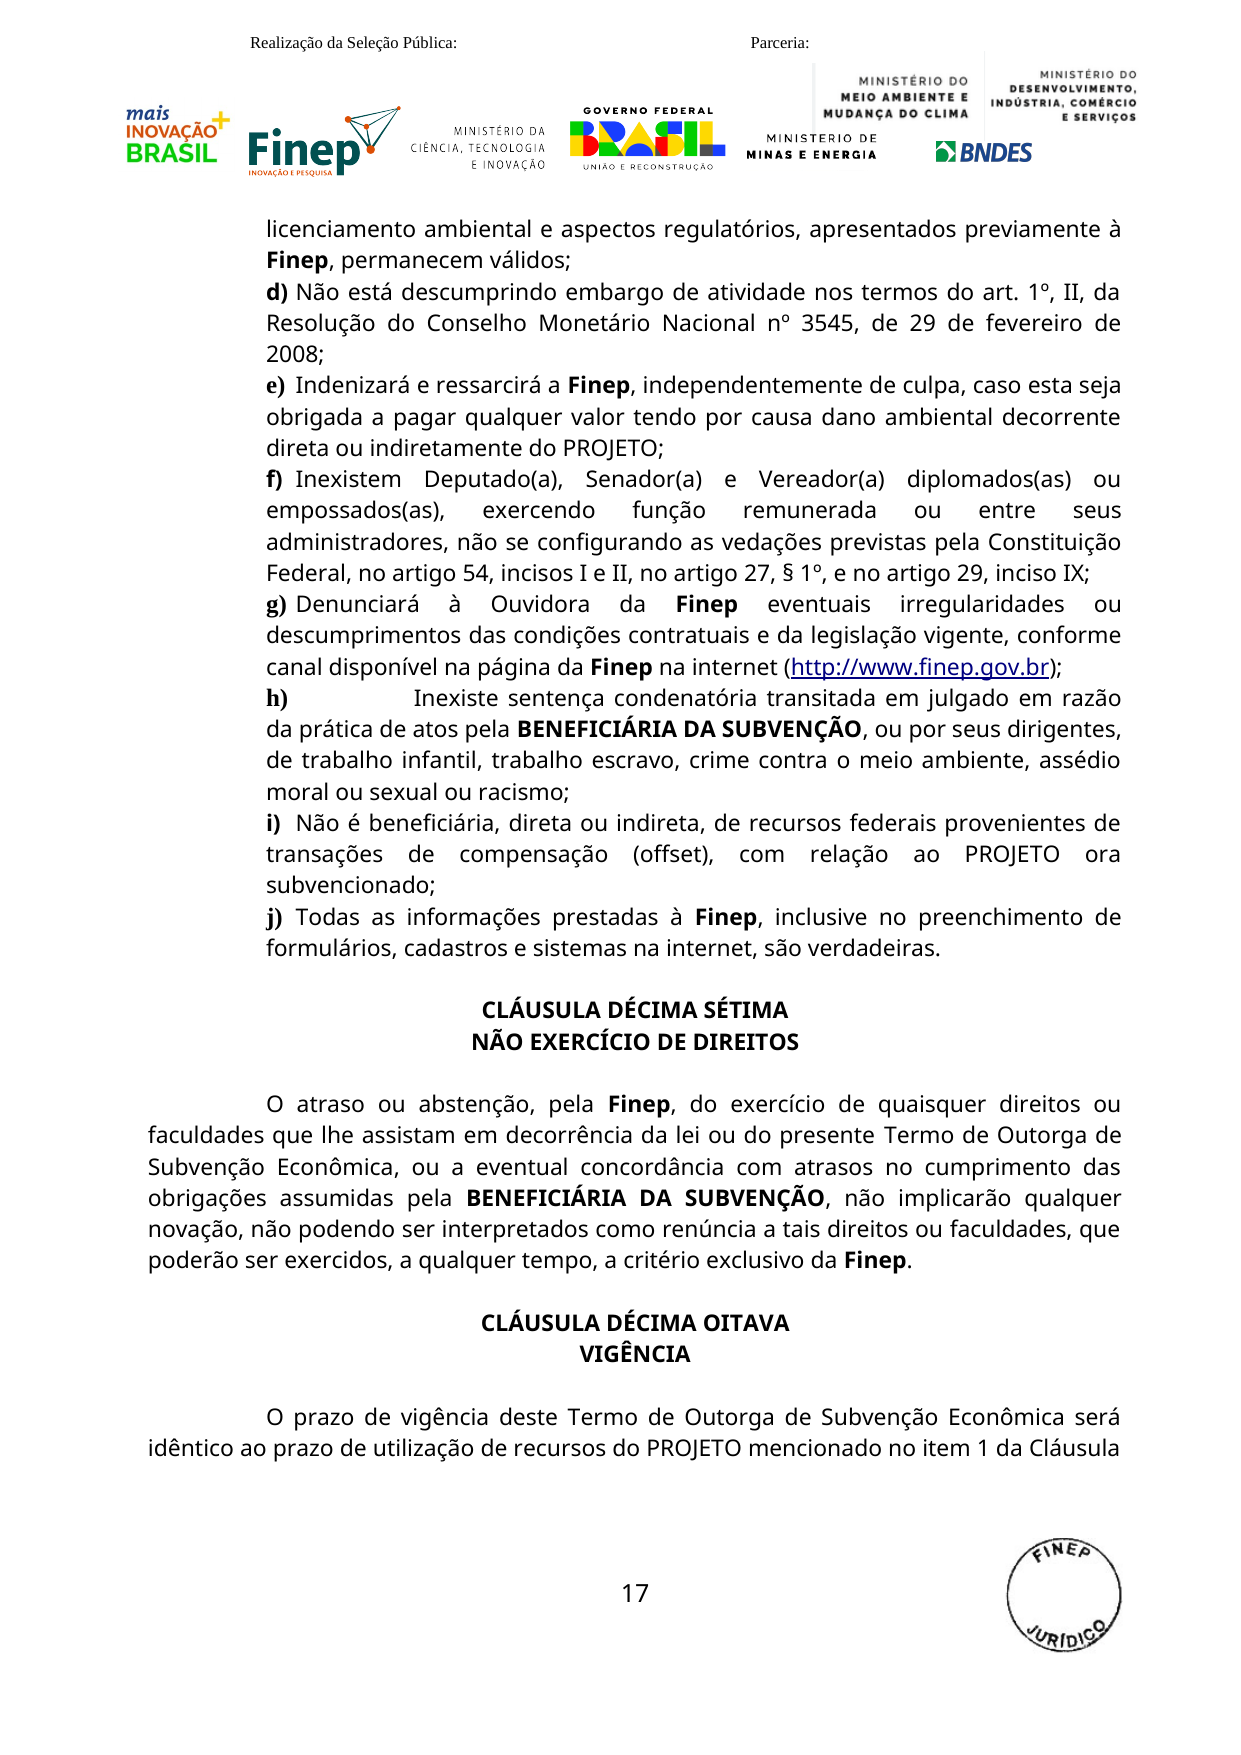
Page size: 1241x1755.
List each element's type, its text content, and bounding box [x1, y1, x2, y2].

text O atraso ou abstenção, pela Finep, do exercício de quaisquer direitos ou faculdades que lhe assistam em decorrência da lei ou do presente Termo de Outorga de Subvenção Econômica, ou a eventual concordância com atrasos no cumprimento das obrigações assumidas pela BENEFICIÁRIA DA SUBVENÇÃO, não implicarão qualquer novação, não podendo ser interpretados como renúncia a tais direitos ou faculdades, que poderão ser exercidos, a qualquer tempo, a critério exclusivo da Finep. [148, 1088, 1122, 1276]
list Indenizará e ressarcirá a Finep, independentemente de culpa, caso esta seja obrigada a pagar qualquer valor tendo por causa dano ambiental decorrente direta ou indiretamente do PROJETO; [266, 369, 1122, 463]
subtitle VIGÊNCIA [148, 1338, 1122, 1369]
list Inexiste sentença condenatória transitada em julgado em razão da prática de atos pela BENEFICIÁRIA DA SUBVENÇÃO, ou por seus dirigentes, de trabalho infantil, trabalho escravo, crime contra o meio ambiente, assédio moral ou sexual ou racismo; [266, 682, 1122, 807]
list Todas as informações prestadas à Finep, inclusive no preenchimento de formulários, cadastros e sistemas na internet, são verdadeiras. [266, 901, 1122, 963]
subtitle CLÁUSULA DÉCIMA OITAVA [148, 1307, 1122, 1338]
list Não é beneficiária, direta ou indireta, de recursos federais provenientes de transações de compensação (offset), com relação ao PROJETO ora subvencionado; [266, 807, 1122, 901]
list Não está descumprindo embargo de atividade nos termos do art. 1º, II, da Resolução do Conselho Monetário Nacional nº 3545, de 29 de fevereiro de 2008; [266, 276, 1122, 369]
list licenciamento ambiental e aspectos regulatórios, apresentados previamente à Finep, permanecem válidos; [266, 213, 1122, 276]
subtitle NÃO EXERCÍCIO DE DIREITOS [148, 1026, 1122, 1057]
list Inexistem Deputado(a), Senador(a) e Vereador(a) diplomados(as) ou empossados(as), exercendo função remunerada ou entre seus administradores, não se configurando as vedações previstas pela Constituição Federal, no artigo 54, incisos I e II, no artigo 27, § 1º, e no artigo 29, inciso IX; [266, 463, 1122, 588]
text O prazo de vigência deste Termo de Outorga de Subvenção Econômica será idêntico ao prazo de utilização de recursos do PROJETO mencionado no item 1 da Cláusula [148, 1401, 1122, 1463]
list Denunciará à Ouvidora da Finep eventuais irregularidades ou descumprimentos das condições contratuais e da legislação vigente, conforme canal disponível na página da Finep na internet (http://www.finep.gov.br); [266, 588, 1122, 682]
subtitle CLÁUSULA DÉCIMA SÉTIMA [148, 994, 1122, 1026]
